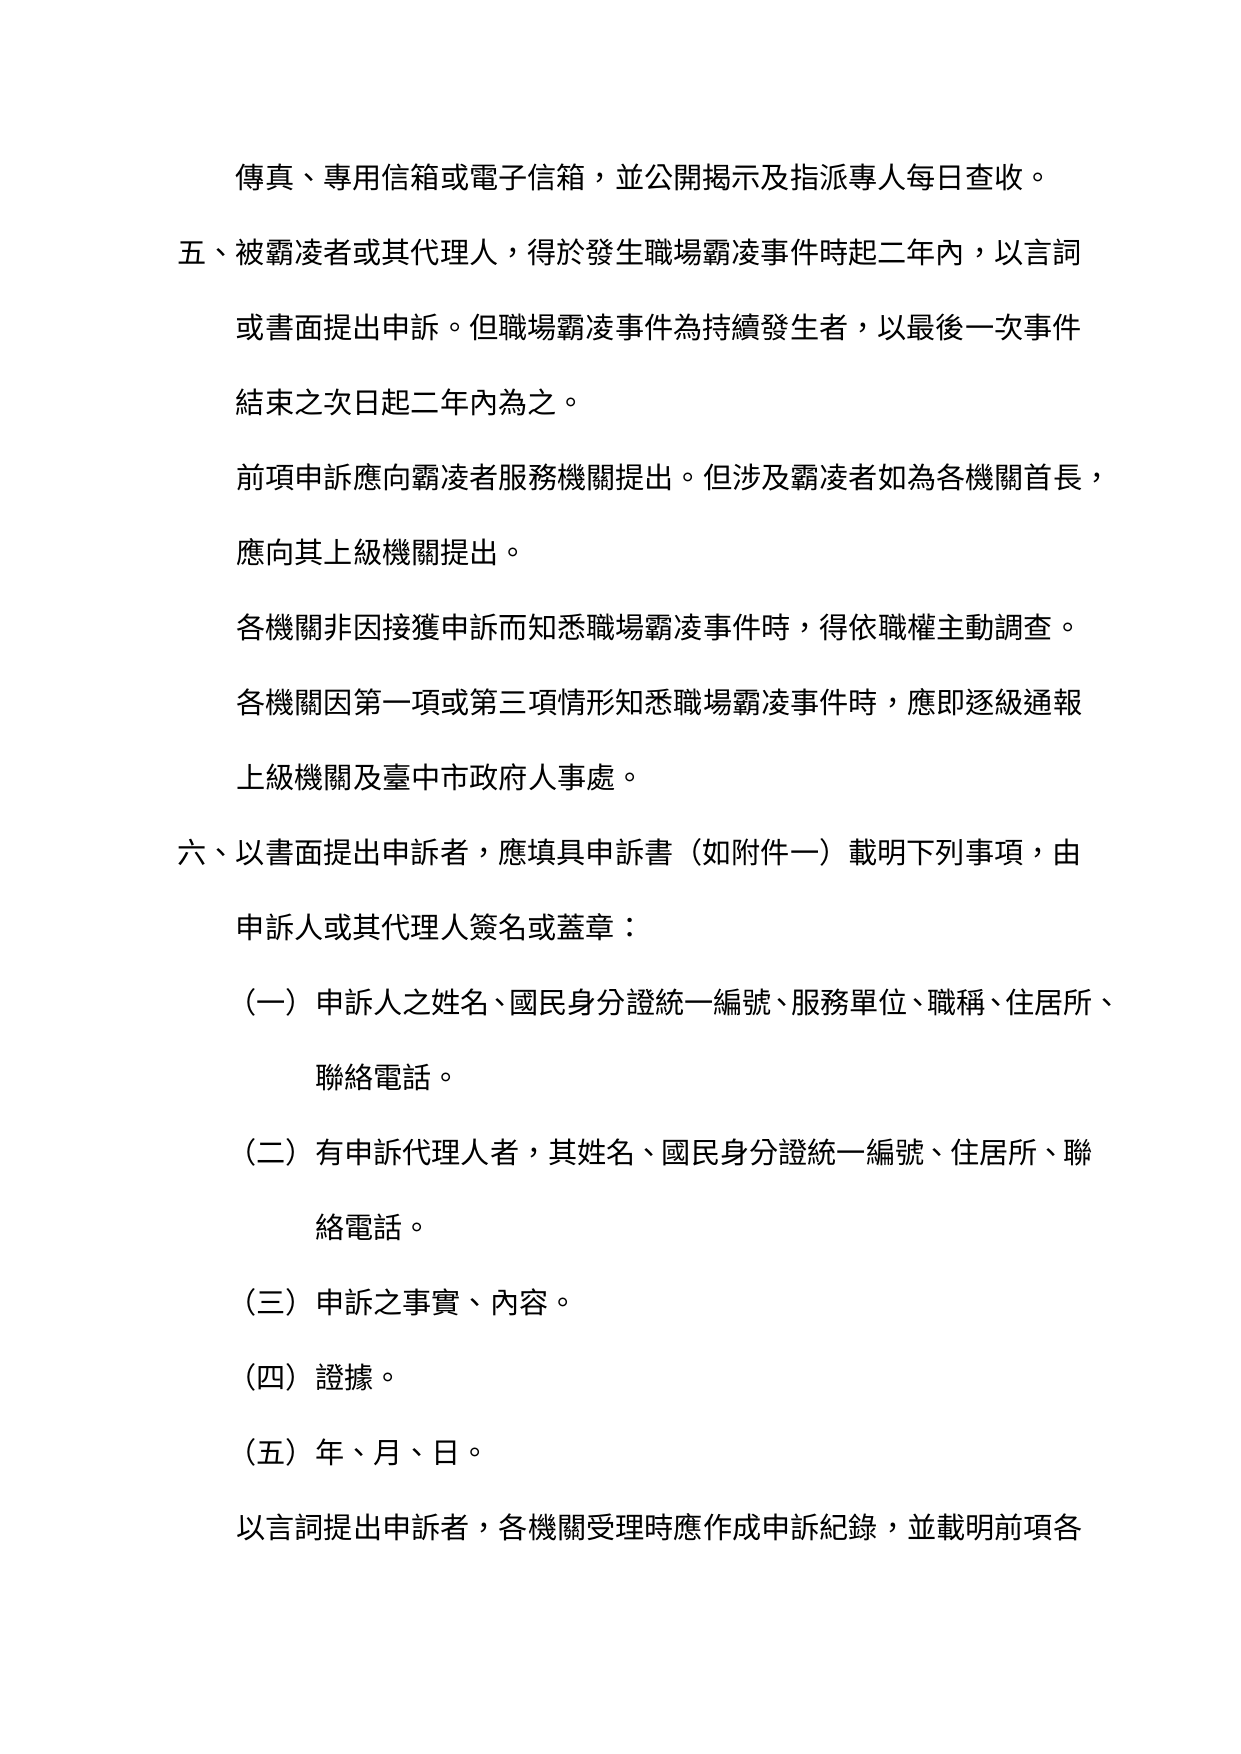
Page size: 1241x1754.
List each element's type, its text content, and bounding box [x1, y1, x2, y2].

text 各機關因第一項或第三項情形知悉職場霸凌事件時，應即逐級通報上級機關及臺中市政府人事處。 [236, 663, 1092, 813]
text 前項申訴應向霸凌者服務機關提出。但涉及霸凌者如為各機關首長，應向其上級機關提出。 [236, 438, 1092, 588]
text 六、以書面提出申訴者，應填具申訴書（如附件一）載明下列事項，由申訴人或其代理人簽名或蓋章： [177, 813, 1092, 963]
text （三）申訴之事實、內容。 [227, 1263, 1092, 1338]
text 各機關非因接獲申訴而知悉職場霸凌事件時，得依職權主動調查。 [236, 588, 1092, 663]
text 以言詞提出申訴者，各機關受理時應作成申訴紀錄，並載明前項各 [236, 1488, 1092, 1563]
text （一）申訴人之姓名、國民身分證統一編號、服務單位、職稱、住居所、聯絡電話。 [227, 963, 1092, 1113]
text （四）證據。 [227, 1338, 1092, 1413]
text 五、被霸凌者或其代理人，得於發生職場霸凌事件時起二年內，以言詞或書面提出申訴。但職場霸凌事件為持續發生者，以最後一次事件結束之次日起二年內為之。 [177, 213, 1092, 438]
text 四、各機關應設置受理職場霸凌申訴專責處理單位或人員，及申訴之電話、傳真、專用信箱或電子信箱，並公開揭示及指派專人每日查收。 [177, 138, 1092, 213]
text （五）年、月、日。 [227, 1413, 1092, 1488]
text （二）有申訴代理人者，其姓名、國民身分證統一編號、住居所、聯絡電話。 [227, 1113, 1092, 1263]
